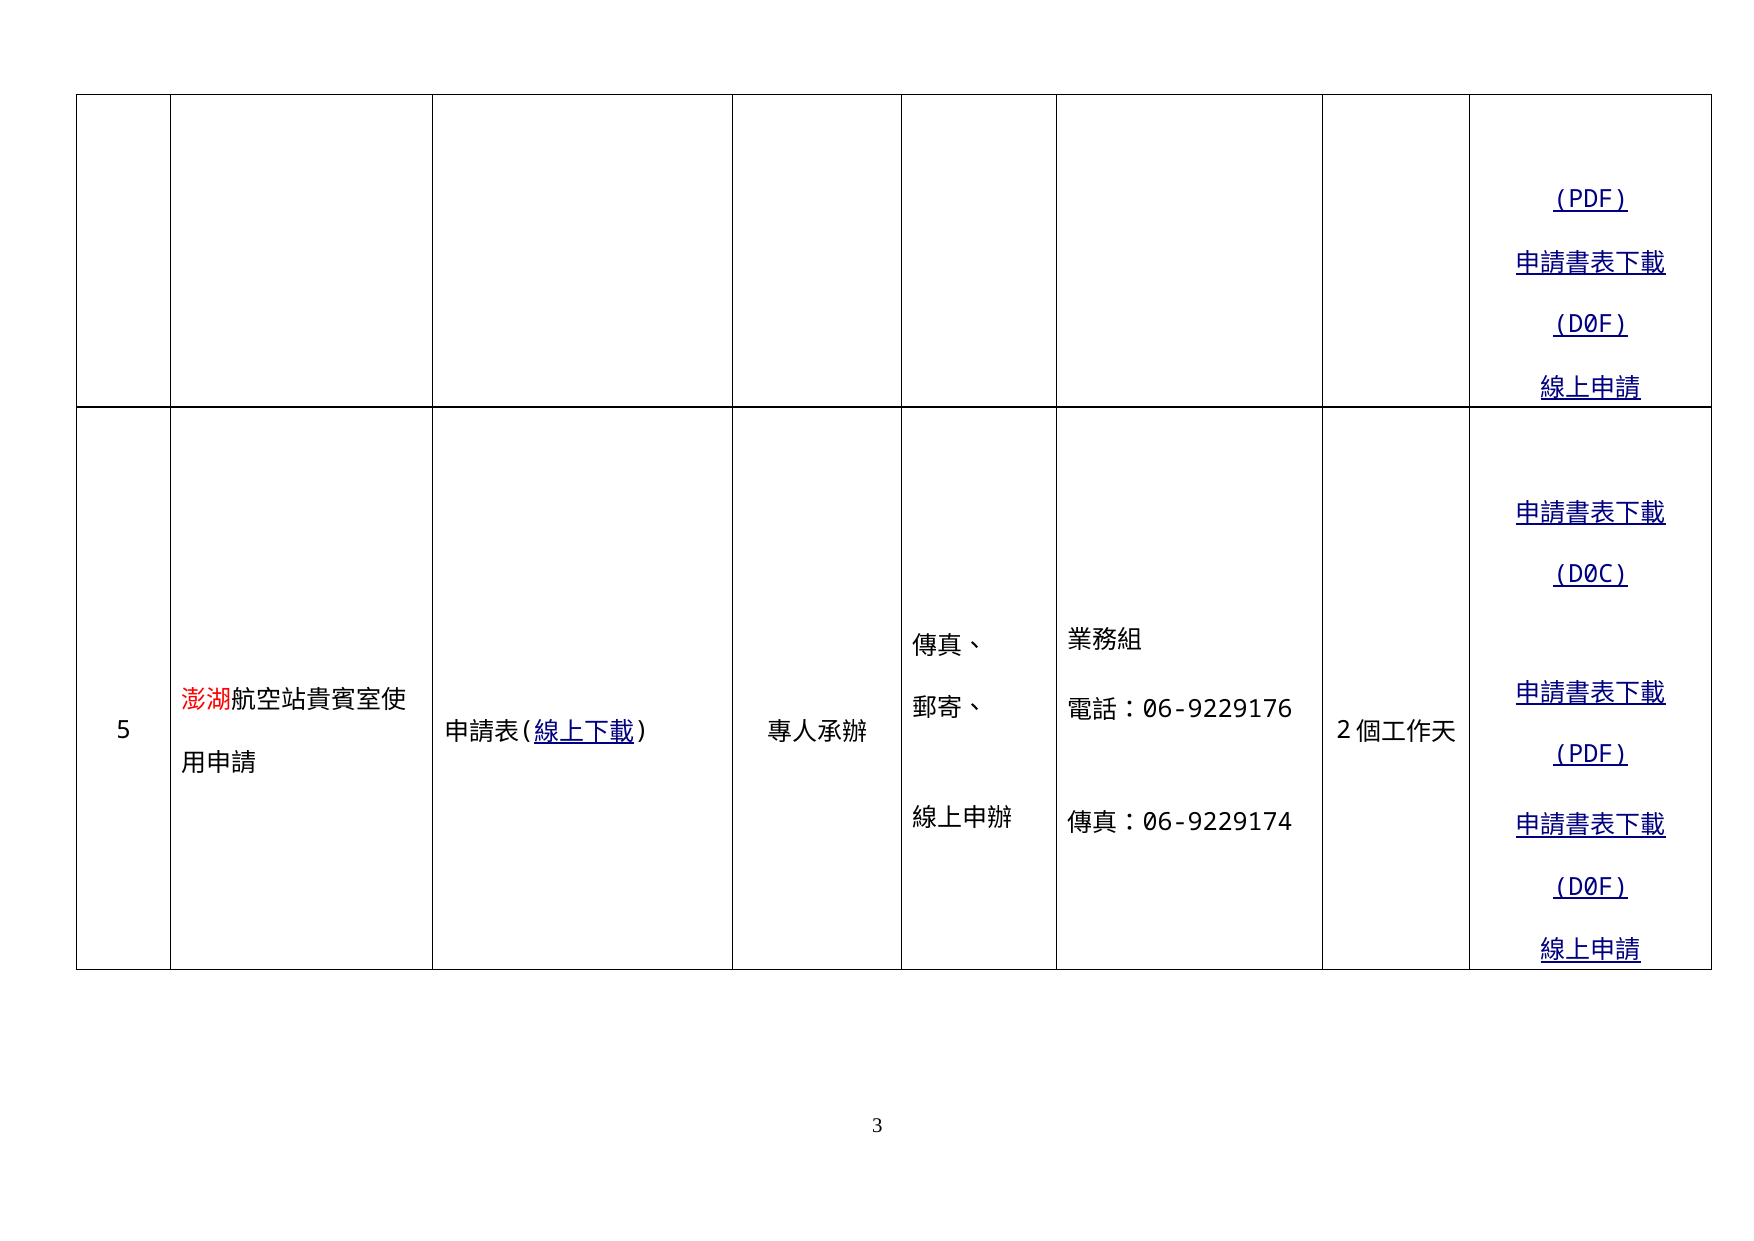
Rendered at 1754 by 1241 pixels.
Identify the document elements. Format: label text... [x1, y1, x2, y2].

table_cell 專人承辦 [733, 408, 901, 969]
table_cell [171, 95, 432, 406]
table_cell 業務組 電話：06-9229176 傳真：06-9229174 [1057, 408, 1322, 969]
table_cell (PDF) 申請書表下載(D0F) 線上申請 [1470, 95, 1711, 406]
table_cell [433, 95, 732, 406]
table_cell 2個工作天 [1323, 408, 1469, 969]
table_cell 申請書表下載(D0C) 申請書表下載(PDF) 申請書表下載(D0F) 線上申請 [1470, 408, 1711, 969]
table_cell [902, 95, 1056, 406]
table_cell [733, 95, 901, 406]
table_cell 5 [77, 408, 170, 969]
table_cell 澎湖航空站貴賓室使用申請 [171, 408, 432, 969]
table_cell [1323, 95, 1469, 406]
table_cell [77, 95, 170, 406]
table_cell 申請表(線上下載) [433, 408, 732, 969]
table_cell [1057, 95, 1322, 406]
table_cell 傳真、 郵寄、 線上申辦 [902, 408, 1056, 969]
